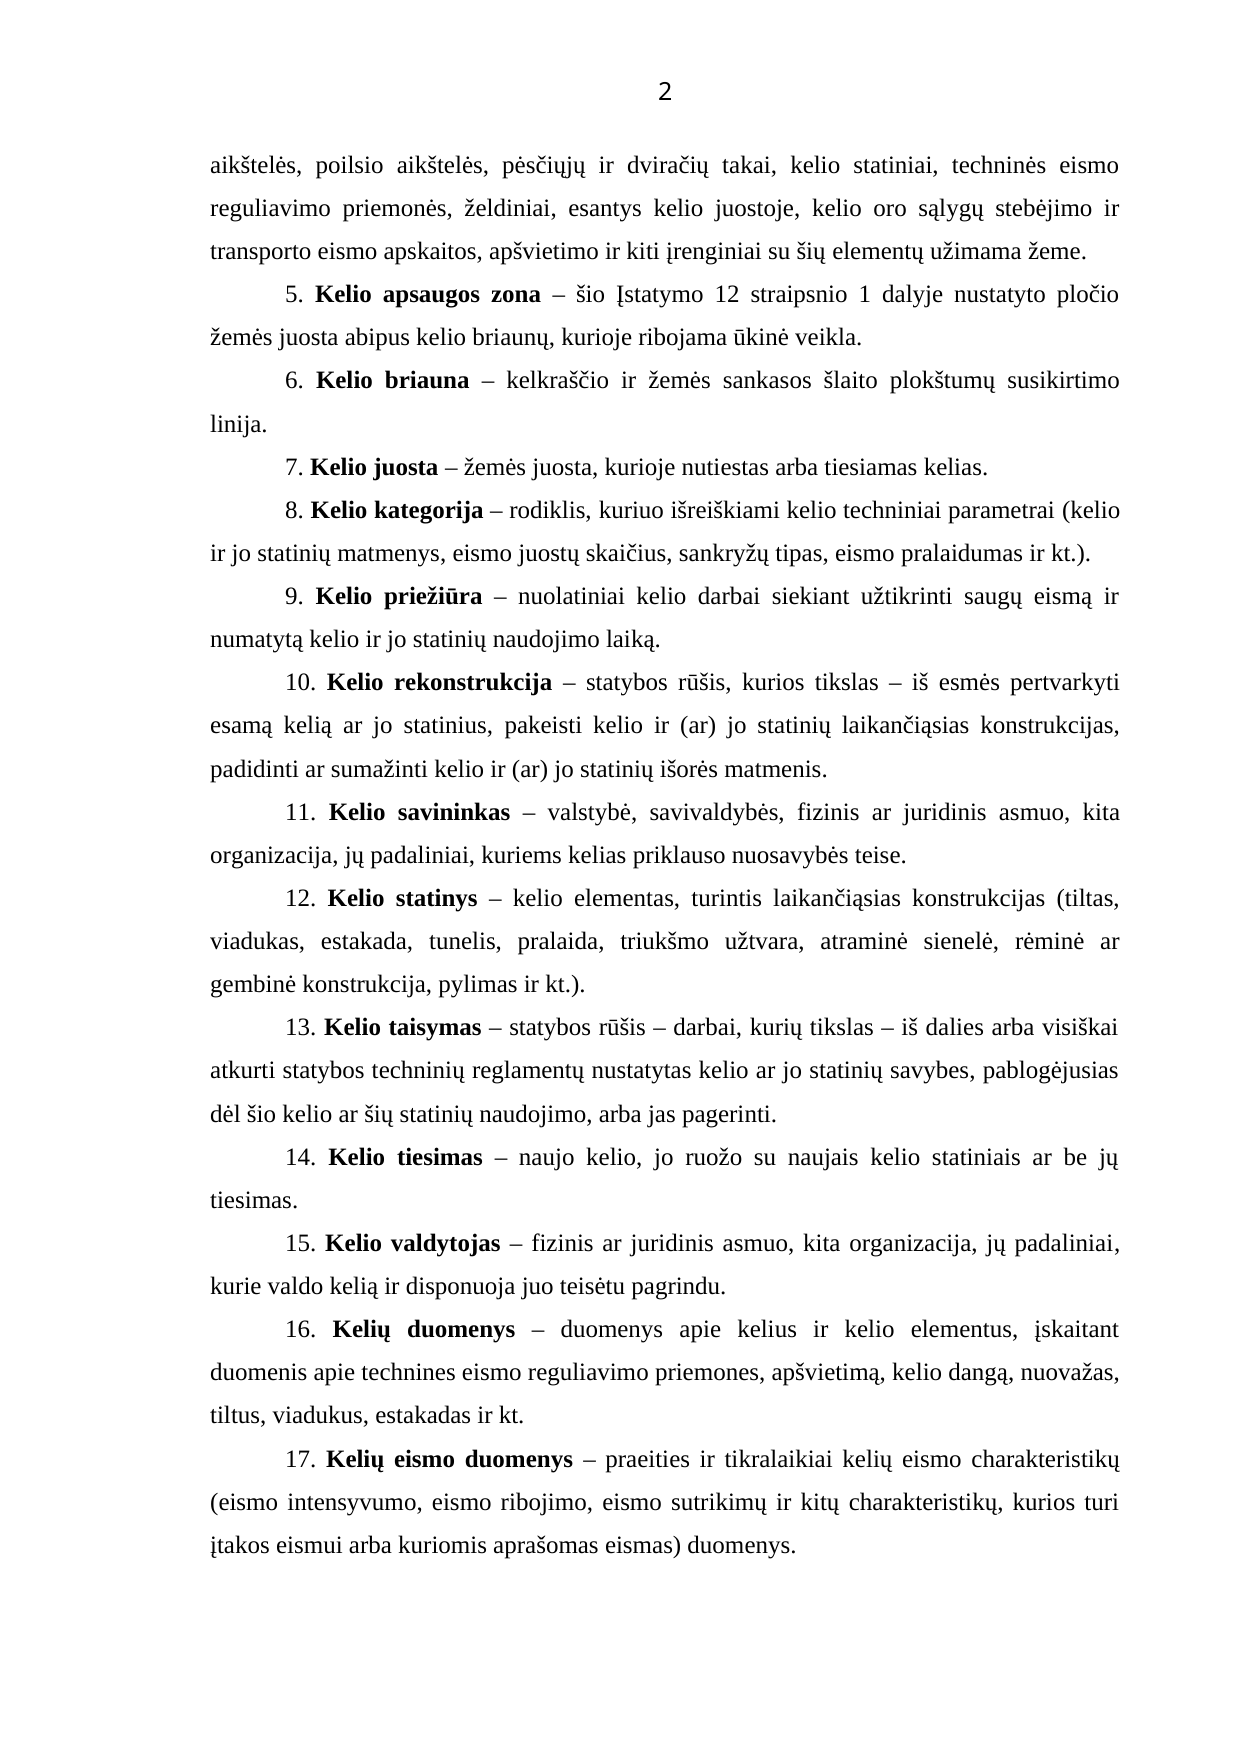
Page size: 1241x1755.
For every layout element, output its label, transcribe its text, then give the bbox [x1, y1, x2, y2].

text 8. Kelio kategorija – rodiklis, kuriuo išreiškiami kelio techniniai parametrai (kelio ir jo statinių matmenys, eismo juostų skaičius, sankryžų tipas, eismo pralaidumas ir kt.). [210, 495, 1120, 567]
text 9. Kelio priežiūra – nuolatiniai kelio darbai siekiant užtikrinti saugų eismą ir numatytą kelio ir jo statinių naudojimo laiką. [210, 581, 1120, 653]
text 12. Kelio statinys – kelio elementas, turintis laikančiąsias konstrukcijas (tiltas, viadukas, estakada, tunelis, pralaida, triukšmo užtvara, atraminė sienelė, rėminė ar gembinė konstrukcija, pylimas ir kt.). [210, 883, 1120, 998]
text 10. Kelio rekonstrukcija – statybos rūšis, kurios tikslas – iš esmės pertvarkyti esamą kelią ar jo statinius, pakeisti kelio ir (ar) jo statinių laikančiąsias konstrukcijas, padidinti ar sumažinti kelio ir (ar) jo statinių išorės matmenis. [210, 667, 1120, 782]
text 7. Kelio juosta – žemės juosta, kurioje nutiestas arba tiesiamas kelias. [210, 452, 1120, 481]
text 5. Kelio apsaugos zona – šio Įstatymo 12 straipsnio 1 dalyje nustatyto pločio žemės juosta abipus kelio briaunų, kurioje ribojama ūkinė veikla. [210, 279, 1120, 351]
text 17. Kelių eismo duomenys – praeities ir tikralaikiai kelių eismo charakteristikų (eismo intensyvumo, eismo ribojimo, eismo sutrikimų ir kitų charakteristikų, kurios turi įtakos eismui arba kuriomis aprašomas eismas) duomenys. [210, 1444, 1120, 1559]
text aikštelės, poilsio aikštelės, pėsčiųjų ir dviračių takai, kelio statiniai, techninės eismo reguliavimo priemonės, želdiniai, esantys kelio juostoje, kelio oro sąlygų stebėjimo ir transporto eismo apskaitos, apšvietimo ir kiti įrenginiai su šių elementų užimama žeme. [210, 150, 1120, 265]
text 11. Kelio savininkas – valstybė, savivaldybės, fizinis ar juridinis asmuo, kita organizacija, jų padaliniai, kuriems kelias priklauso nuosavybės teise. [210, 797, 1120, 869]
text 6. Kelio briauna – kelkraščio ir žemės sankasos šlaito plokštumų susikirtimo linija. [210, 366, 1120, 437]
text 13. Kelio taisymas – statybos rūšis – darbai, kurių tikslas – iš dalies arba visiškai atkurti statybos techninių reglamentų nustatytas kelio ar jo statinių savybes, pablogėjusias dėl šio kelio ar šių statinių naudojimo, arba jas pagerinti. [210, 1012, 1120, 1127]
text 16. Kelių duomenys – duomenys apie kelius ir kelio elementus, įskaitant duomenis apie technines eismo reguliavimo priemones, apšvietimą, kelio dangą, nuovažas, tiltus, viadukus, estakadas ir kt. [210, 1314, 1120, 1429]
text 14. Kelio tiesimas – naujo kelio, jo ruožo su naujais kelio statiniais ar be jų tiesimas. [210, 1142, 1120, 1214]
text 15. Kelio valdytojas – fizinis ar juridinis asmuo, kita organizacija, jų padaliniai, kurie valdo kelią ir disponuoja juo teisėtu pagrindu. [210, 1228, 1120, 1300]
